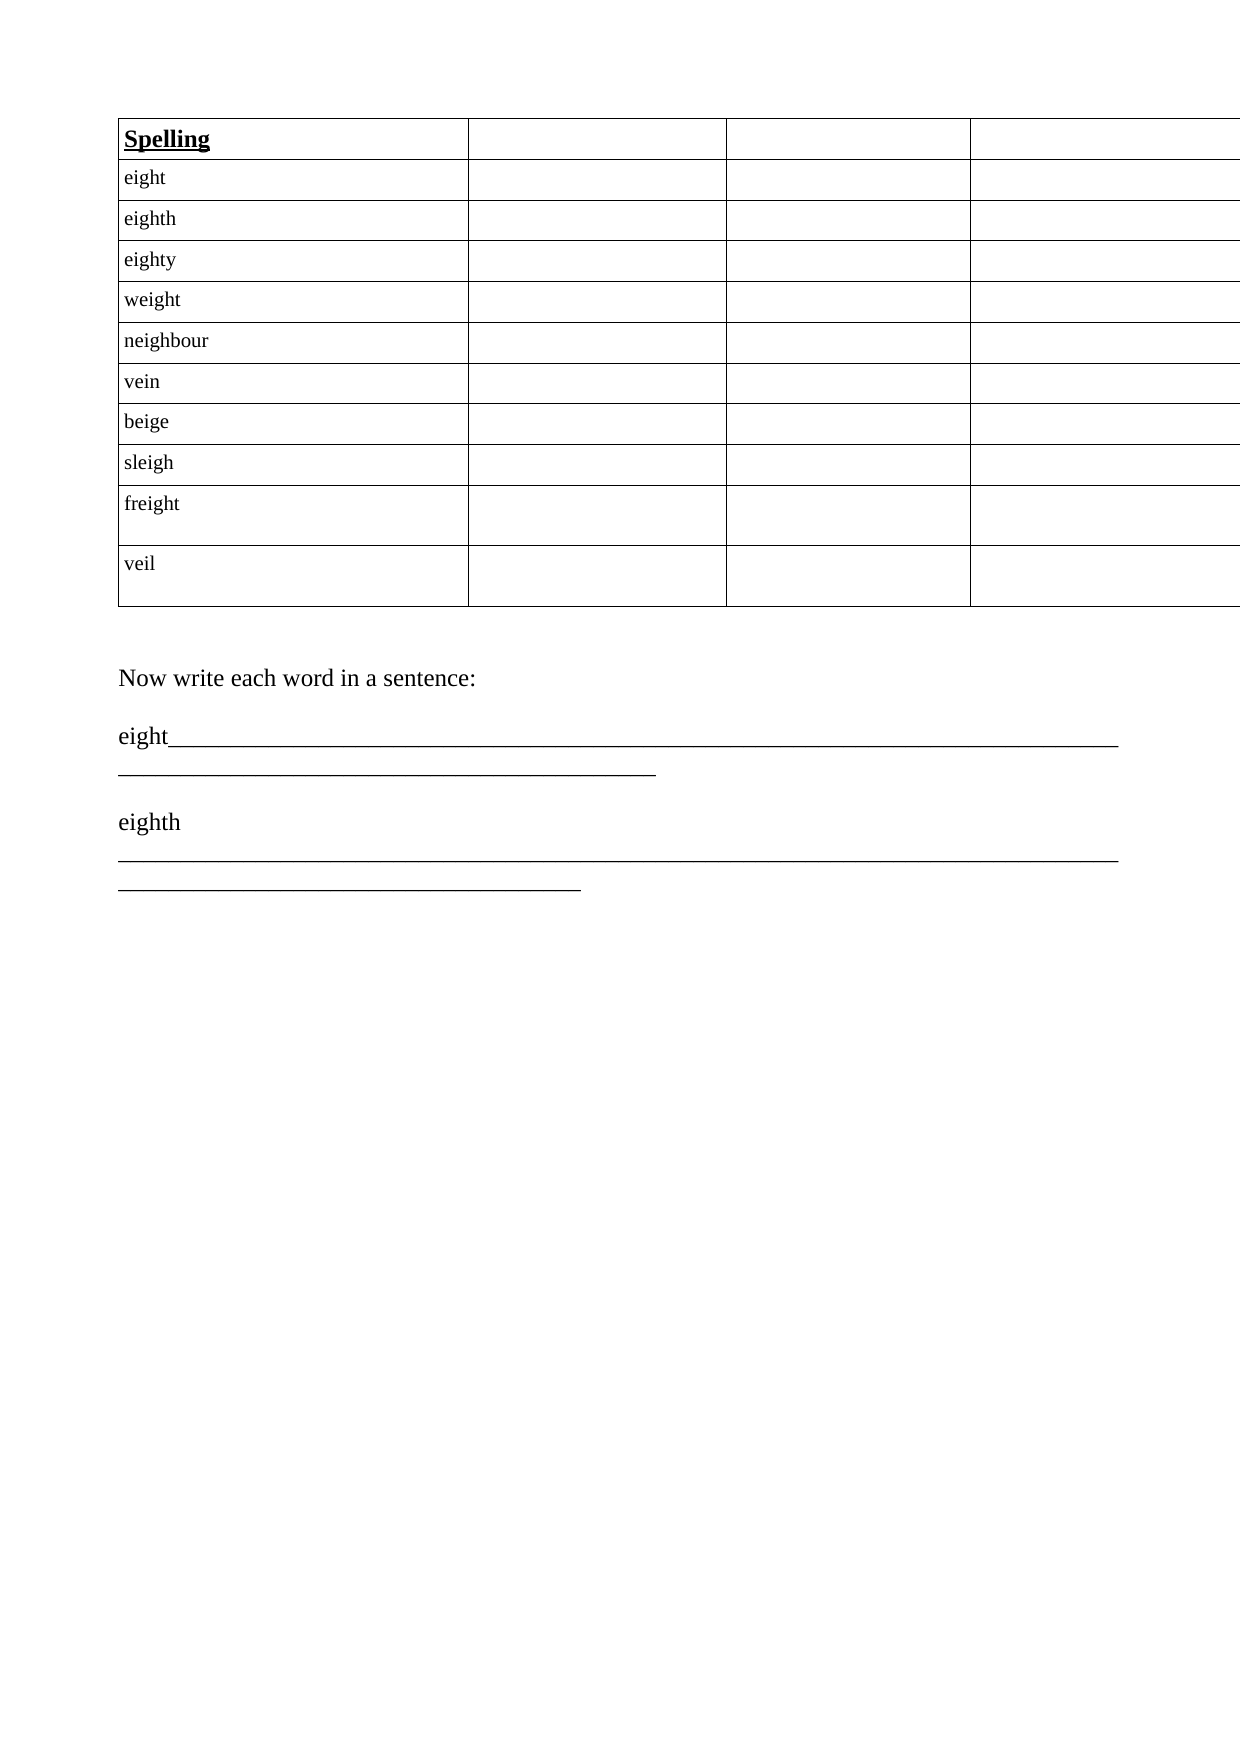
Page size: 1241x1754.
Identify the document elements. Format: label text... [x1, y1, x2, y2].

table_cell veil [119, 546, 468, 606]
table_cell eight [119, 160, 468, 199]
table_cell [727, 486, 970, 545]
table_cell [727, 160, 970, 199]
table_cell [727, 404, 970, 444]
table_cell vein [119, 364, 468, 403]
table_cell [469, 323, 726, 362]
table_cell [971, 201, 1240, 240]
table_header [469, 119, 726, 159]
table_cell [971, 364, 1240, 403]
table_cell [727, 323, 970, 362]
table_cell [469, 486, 726, 545]
table_cell [469, 241, 726, 281]
table_cell [971, 160, 1240, 199]
table_cell [971, 282, 1240, 322]
table_cell [727, 364, 970, 403]
table_cell [469, 364, 726, 403]
table_cell [971, 241, 1240, 281]
table_cell [971, 546, 1240, 606]
table_cell neighbour [119, 323, 468, 362]
table_cell [971, 323, 1240, 362]
text eight_______________________________________________________________________________________________________________________ [118, 721, 1122, 778]
text eighth _____________________________________________________________________________________________________________________ [118, 807, 1122, 893]
table_cell [971, 404, 1240, 444]
table_header [727, 119, 970, 159]
table_cell sleigh [119, 445, 468, 485]
table_cell [727, 445, 970, 485]
table_header Spelling [119, 119, 468, 159]
table_cell [727, 282, 970, 322]
table_cell [727, 241, 970, 281]
table_cell [469, 160, 726, 199]
table_cell [469, 445, 726, 485]
text Now write each word in a sentence: [118, 663, 1122, 692]
table_cell [469, 546, 726, 606]
table_cell weight [119, 282, 468, 322]
table_cell [469, 404, 726, 444]
table_header [971, 119, 1240, 159]
table_cell [727, 201, 970, 240]
table_cell beige [119, 404, 468, 444]
table_cell [469, 282, 726, 322]
table_cell eighty [119, 241, 468, 281]
table_cell [727, 546, 970, 606]
table_cell freight [119, 486, 468, 545]
table_cell eighth [119, 201, 468, 240]
table_cell [971, 486, 1240, 545]
table_cell [971, 445, 1240, 485]
table_cell [469, 201, 726, 240]
